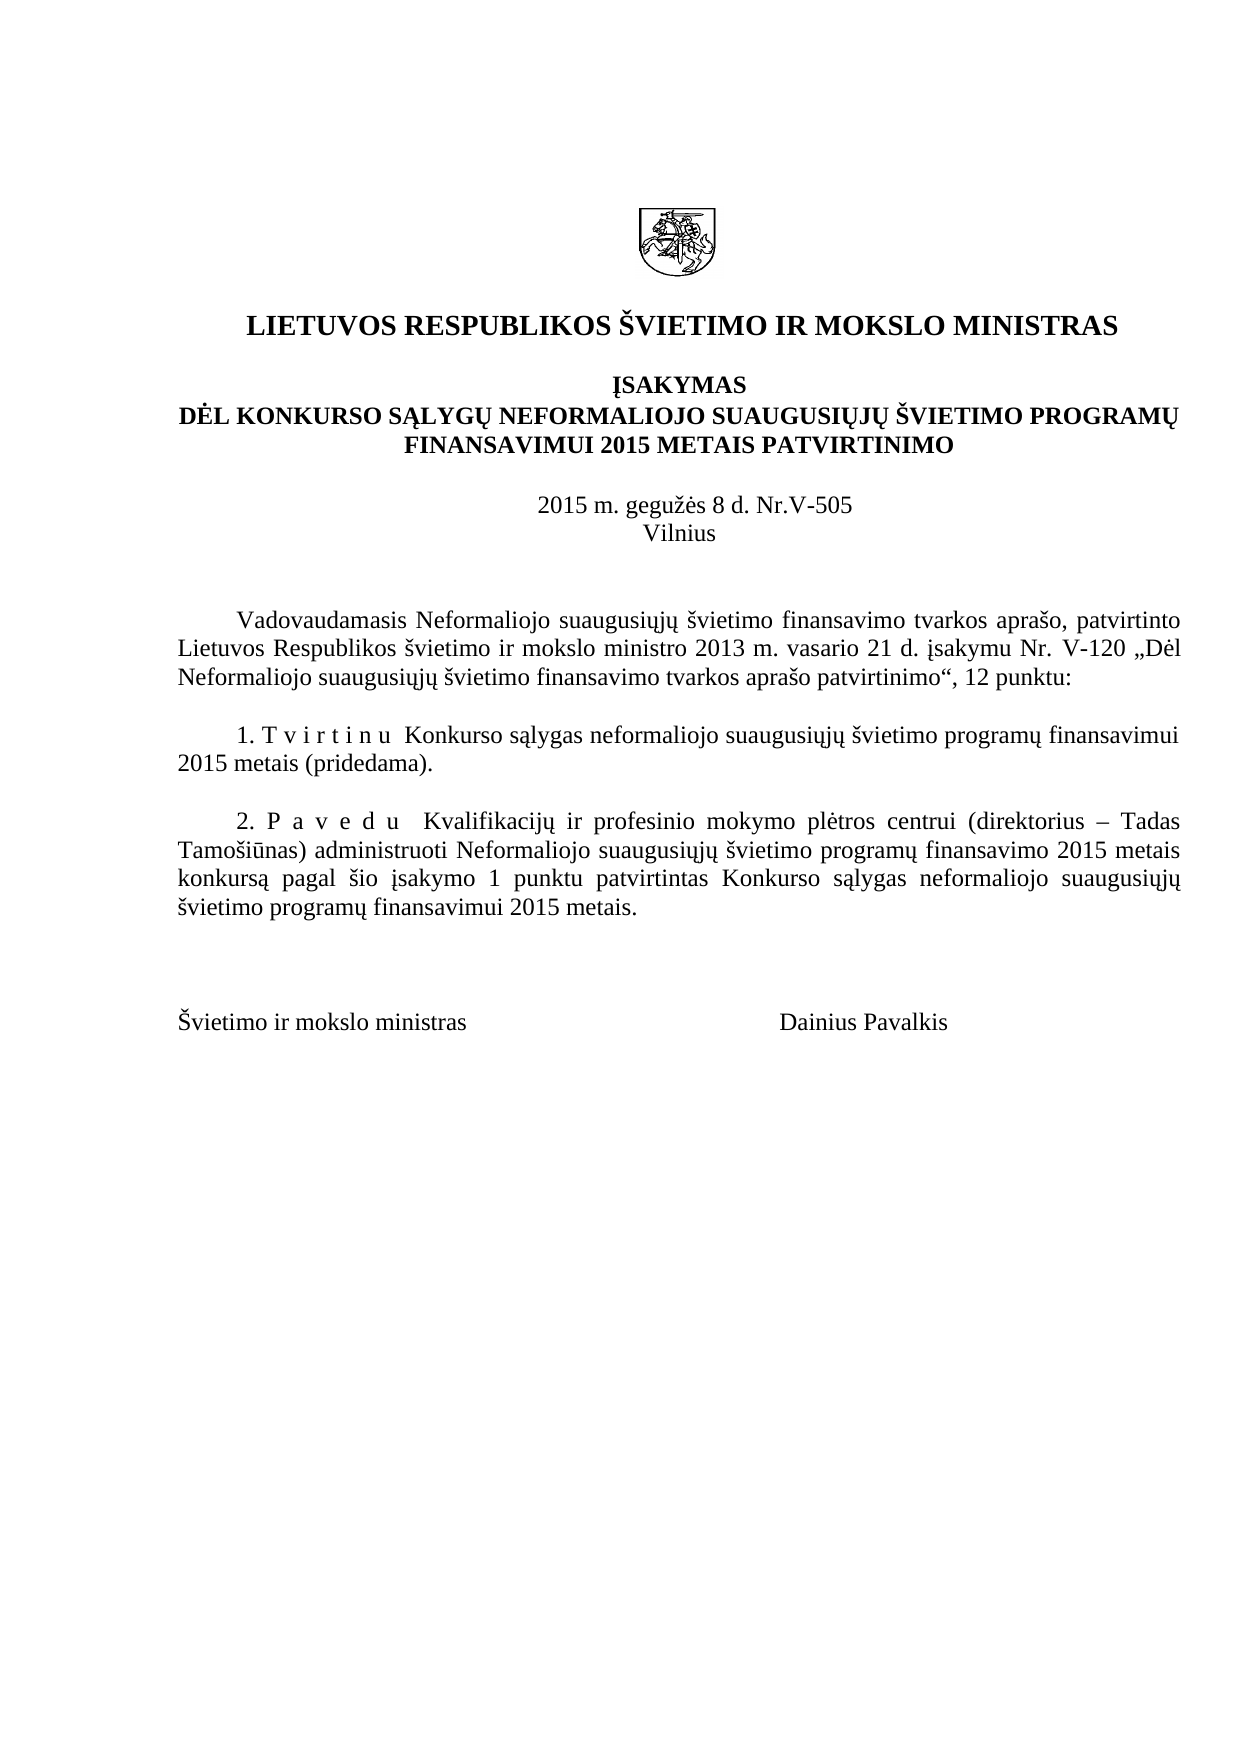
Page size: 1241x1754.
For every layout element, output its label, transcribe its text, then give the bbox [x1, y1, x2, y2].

text 1. T v i r t i n u Konkurso sąlygas neformaliojo suaugusiųjų švietimo programų finansavimui 2015 metais (pridedama). [177, 720, 1181, 777]
text 2. P a v e d u Kvalifikacijų ir profesinio mokymo plėtros centrui (direktorius – Tadas Tamošiūnas) administruoti Neformaliojo suaugusiųjų švietimo programų finansavimo 2015 metais konkursą pagal šio įsakymo 1 punktu patvirtintas Konkurso sąlygas neformaliojo suaugusiųjų švietimo programų finansavimui 2015 metais. [177, 806, 1181, 921]
text Vadovaudamasis Neformaliojo suaugusiųjų švietimo finansavimo tvarkos aprašo, patvirtinto Lietuvos Respublikos švietimo ir mokslo ministro 2013 m. vasario 21 d. įsakymu Nr. V-120 „Dėl Neformaliojo suaugusiųjų švietimo finansavimo tvarkos aprašo patvirtinimo“, 12 punktu: [177, 605, 1181, 691]
text Vilnius [177, 518, 1181, 547]
text ĮSAKYMAS [177, 370, 1181, 399]
text Švietimo ir mokslo ministras Dainius Pavalkis [177, 1007, 1181, 1036]
text LIETUVOS RESPUBLIKOS ŠVIETIMO IR MOKSLO MINISTRAS [177, 308, 1181, 341]
text DĖL KONKURSO SĄLYGŲ NEFORMALIOJO SUAUGUSIŲJŲ ŠVIETIMO PROGRAMŲ FINANSAVIMUI 2015 METAIS PATVIRTINIMO [177, 401, 1181, 459]
text 2015 m. gegužės 8 d. Nr.V-505 [177, 490, 1181, 518]
